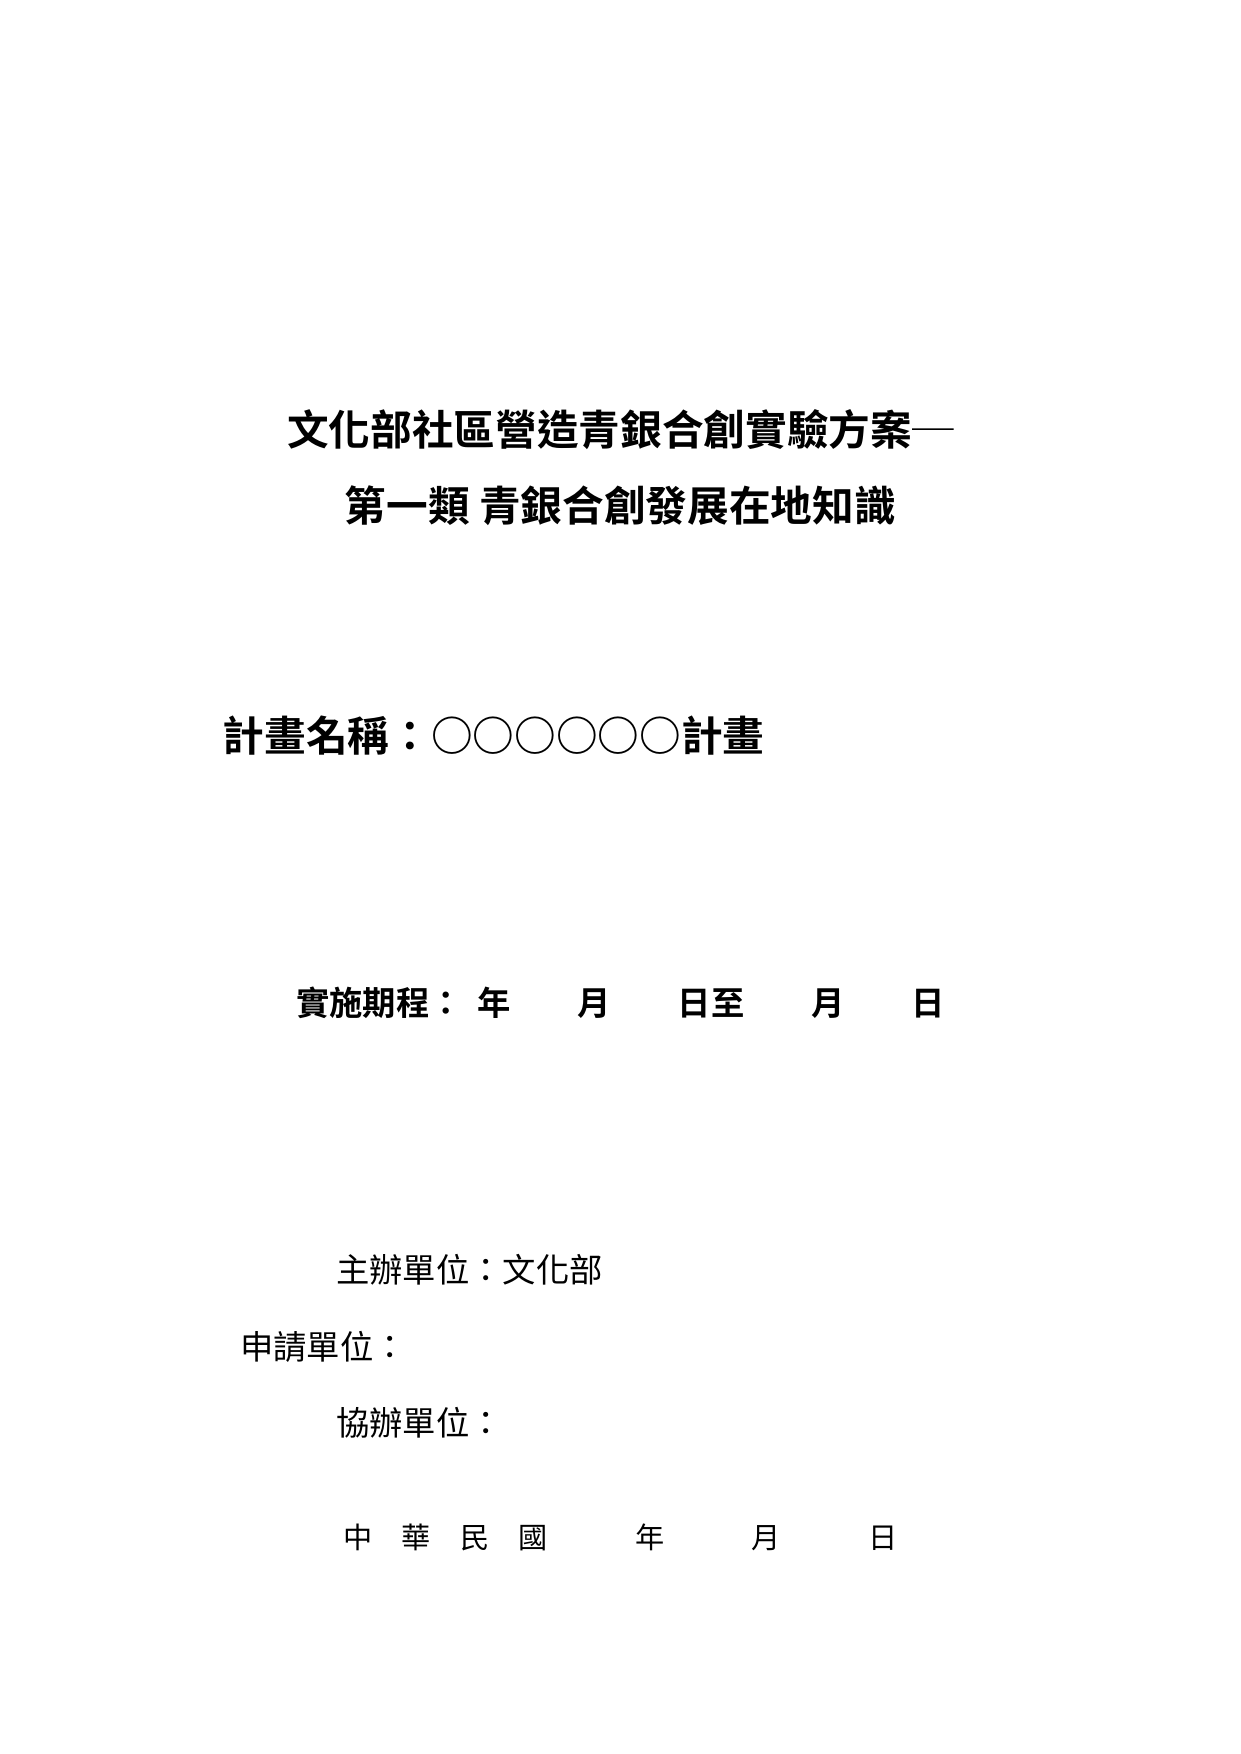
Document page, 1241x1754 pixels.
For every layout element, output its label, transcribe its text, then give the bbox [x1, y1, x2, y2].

text 文化部社區營造青銀合創實驗方案─ [136, 389, 1104, 466]
text 計畫名稱：○○○○○○計畫 [136, 695, 1104, 771]
text 實施期程： 年 月 日至 月 日 [136, 962, 1104, 1039]
text 協辦單位： [136, 1383, 1104, 1459]
text 中 華 民 國 年 月 日 [136, 1498, 1104, 1574]
text 主辦單位：文化部 [136, 1230, 1104, 1307]
text 第一類 青銀合創發展在地知識 [136, 466, 1104, 542]
text 申請單位： [136, 1307, 1104, 1383]
